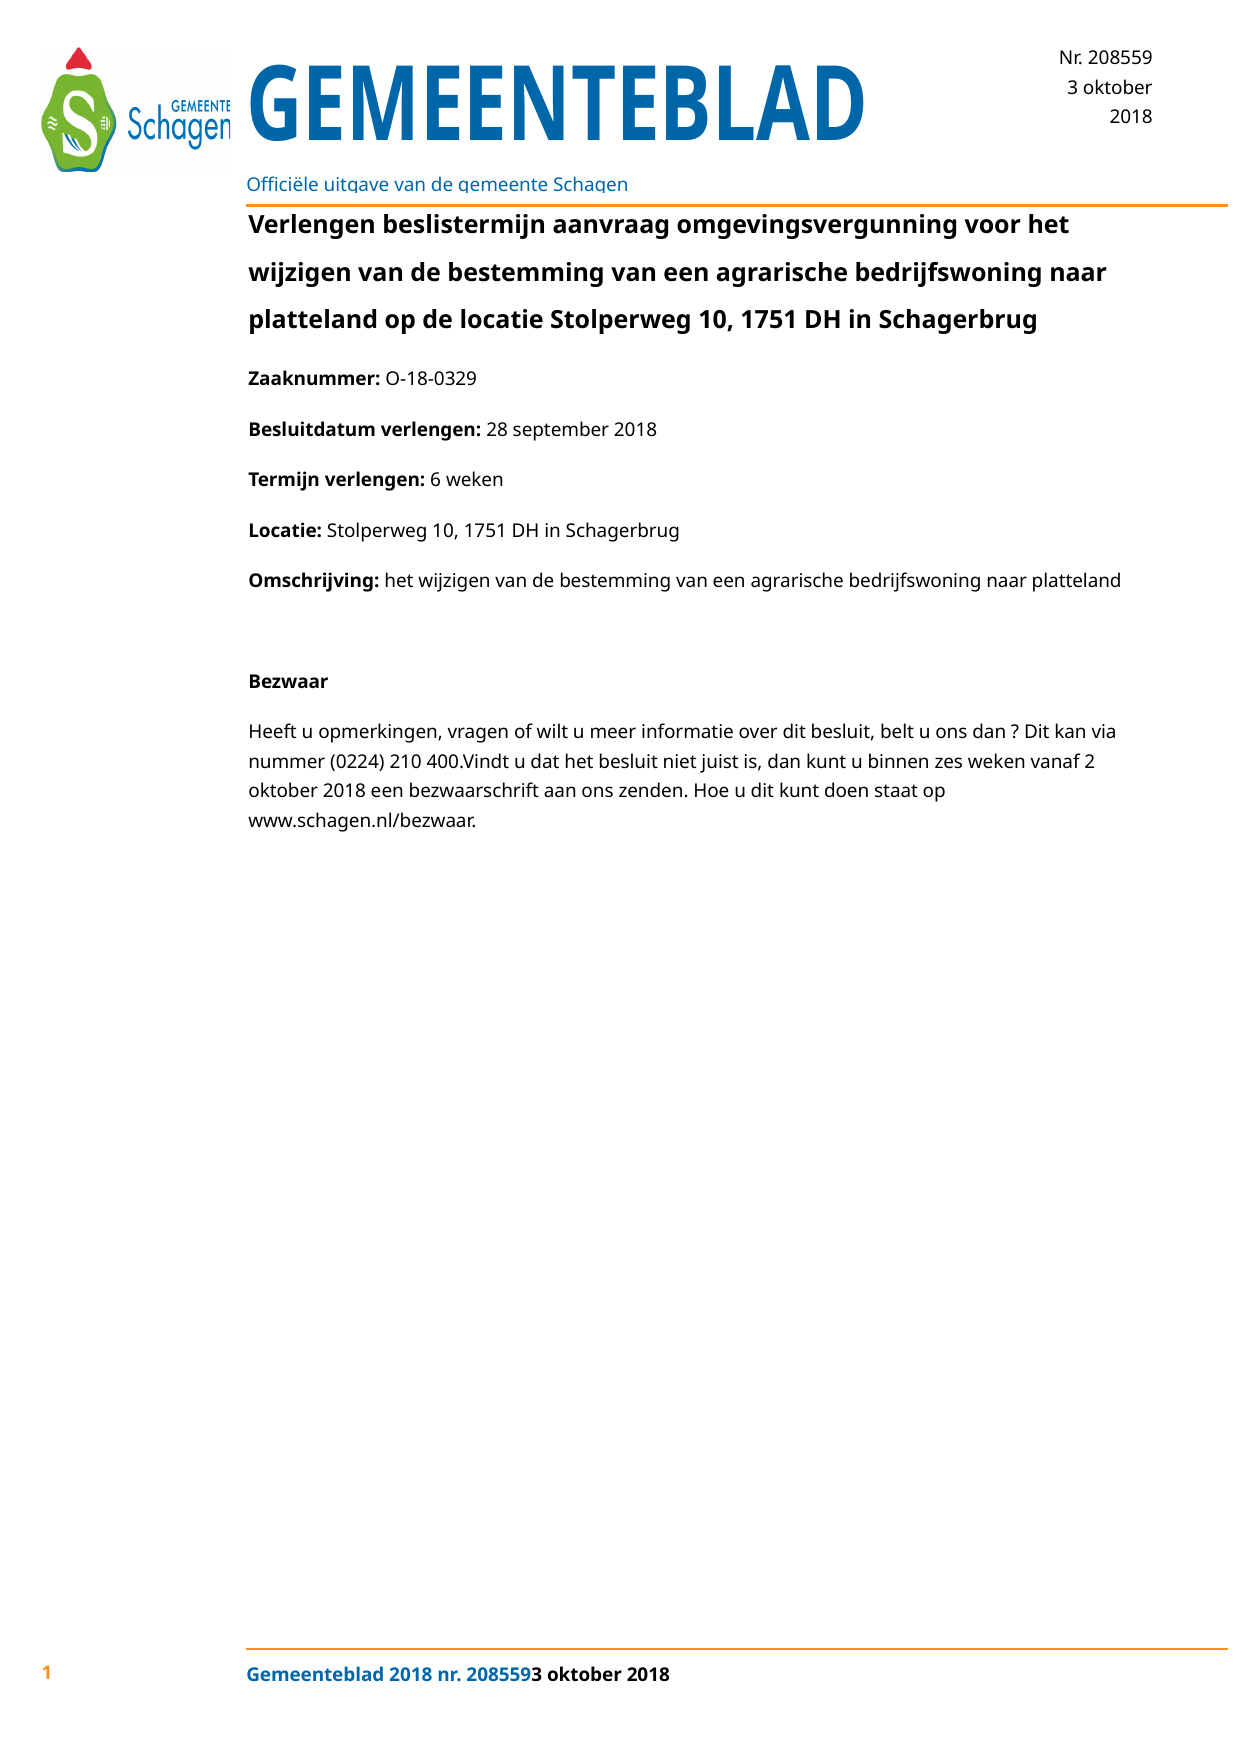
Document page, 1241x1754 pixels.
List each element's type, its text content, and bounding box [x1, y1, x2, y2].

text Zaaknummer: O-18-0329 [248, 366, 1152, 391]
text Termijn verlengen: 6 weken [248, 466, 1152, 492]
text Besluitdatum verlengen: 28 september 2018 [248, 416, 1152, 442]
text Heeft u opmerkingen, vragen of wilt u meer informatie over dit besluit, belt u ons dan ? Dit kan via nummer (0224) 210 400.Vindt u dat het besluit niet juist is, dan kunt u binnen zes weken vanaf 2 oktober 2018 een bezwaarschrift aan ons zenden. Hoe u dit kunt doen staat op www.schagen.nl/bezwaar. [248, 718, 1152, 833]
picture [41, 47, 231, 172]
text Bezwaar [248, 668, 1152, 694]
text Omschrijving: het wijzigen van de bestemming van een agrarische bedrijfswoning naar platteland [248, 567, 1152, 593]
text Verlengen beslistermijn aanvraag omgevingsvergunning voor het wijzigen van de bestemming van een agrarische bedrijfswoning naar platteland op de locatie Stolperweg 10, 1751 DH in Schagerbrug [248, 207, 1152, 336]
text Locatie: Stolperweg 10, 1751 DH in Schagerbrug [248, 517, 1152, 542]
